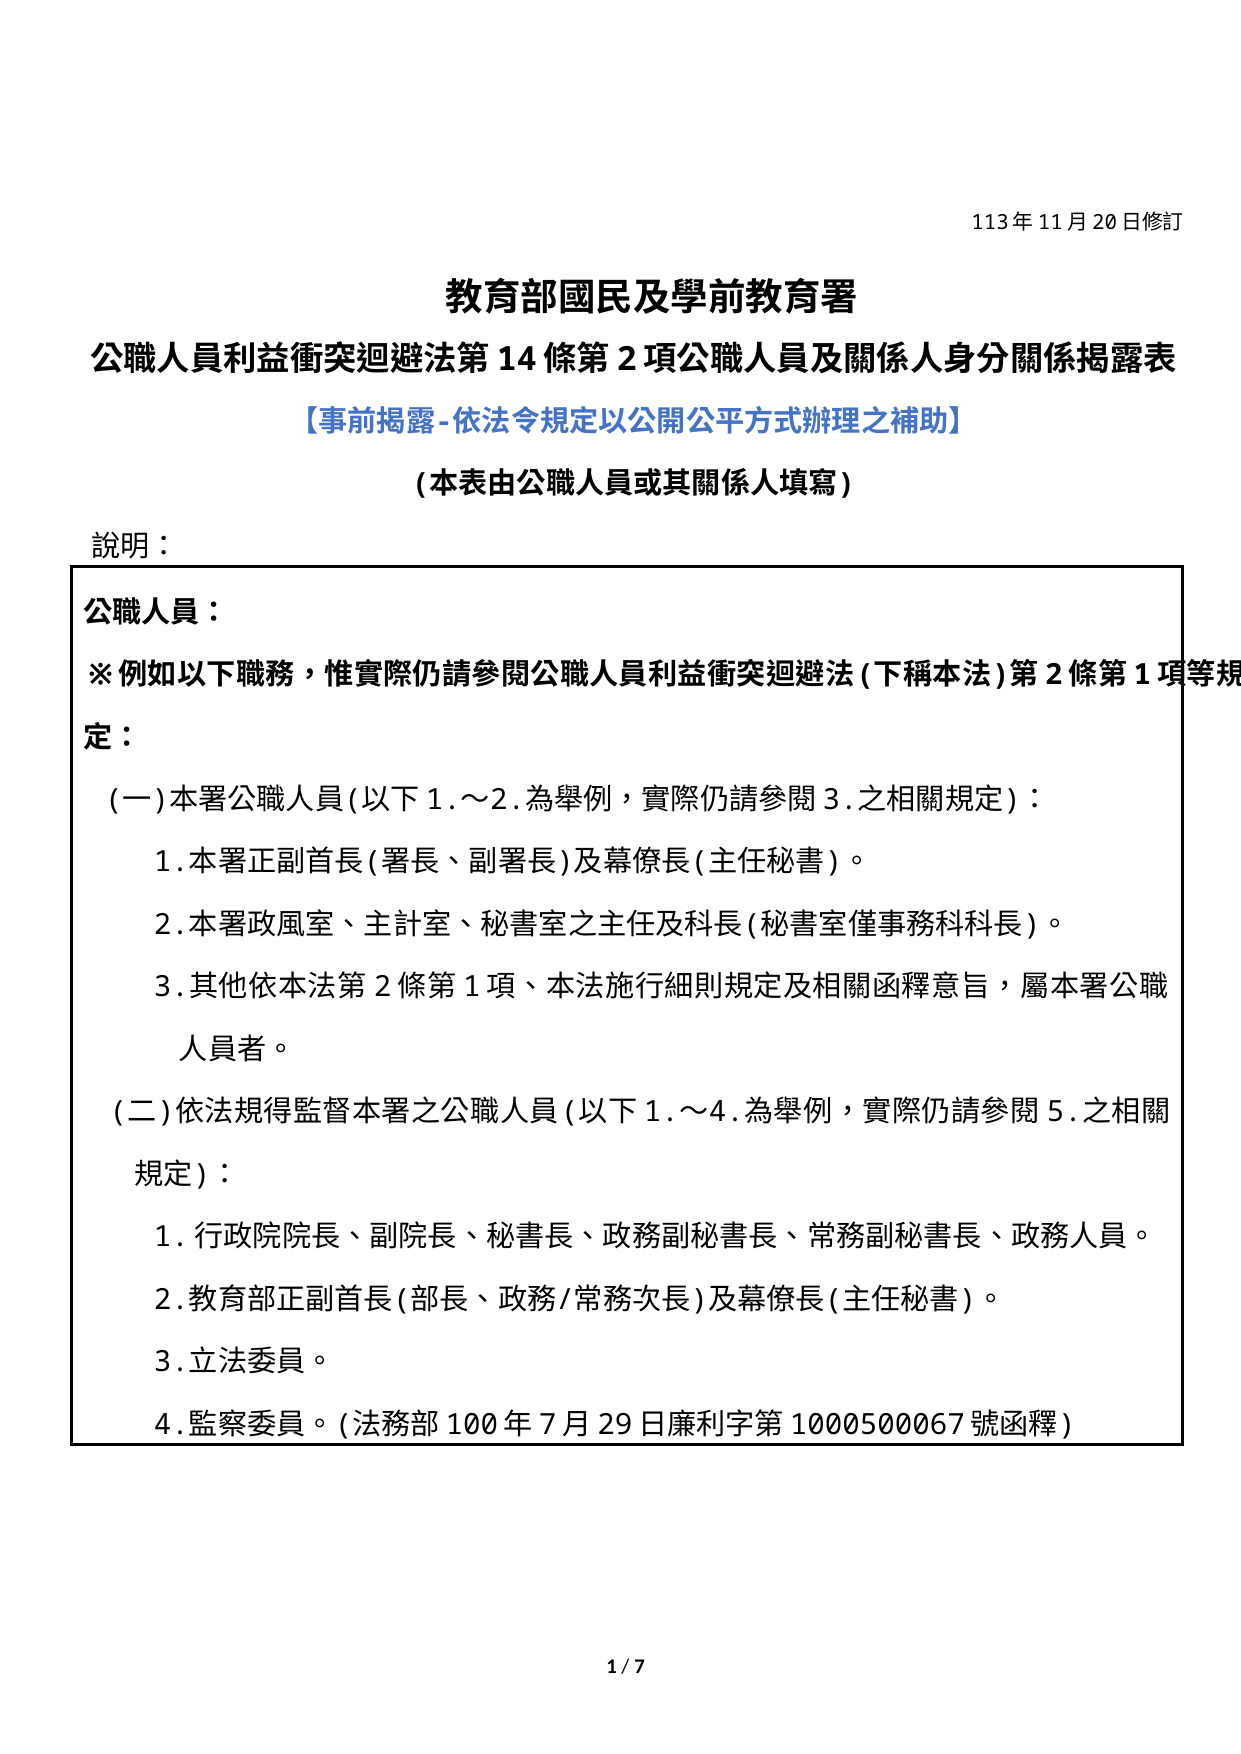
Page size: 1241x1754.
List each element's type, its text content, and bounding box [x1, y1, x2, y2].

text (本表由公職人員或其關係人填寫) [33, 439, 1234, 502]
text 【事前揭露-依法令規定以公開公平方式辦理之補助】 [33, 377, 1234, 439]
table_header 公職人員： ※例如以下職務，惟實際仍請參閱公職人員利益衝突迴避法(下稱本法)第2條第1項等規定： (一)本署公職人員(以下1.～2.為舉例，實際仍請參閱3.之相關規定)： 1.本署正副首長(署長、副署長)及幕僚長(主任秘書)。 2.本署政風室、主計室、秘書室之主任及科長(秘書室僅事務科科長)。 3.其他依本法第2條第1項、本法施行細則規定及相關函釋意旨，屬本署公職人員者。 (二)依法規得監督本署之公職人員(以下1.～4.為舉例，實際仍請參閱5.之相關規定)： 1. 行政院院長、副院長、秘書長、政務副秘書長、常務副秘書長、政務人員。 2.教育部正副首長(部長、政務/常務次長)及幕僚長(主任秘書)。 3.立法委員。 4.監察委員。(法務部100年7月29日廉利字第1000500067號函釋) 5.其他依本法第2條第1項、本法施行細則及其他依法令、章程或組織規定，得對本署行使直接或間接指揮、督導或其他相類似職權之公職人員。 ※依法代理執行上述公職人員職務之人員，於執行該職務期間亦適用本法。 [73, 568, 1181, 1443]
text 教育部國民及學前教育署 [33, 252, 1240, 314]
text 公職人員利益衝突迴避法第14條第2項公職人員及關係人身分關係揭露表 [33, 314, 1234, 377]
text 說明： [61, 502, 1184, 564]
text [952, 195, 1203, 247]
text 113年11月20日修訂 [967, 203, 1188, 236]
